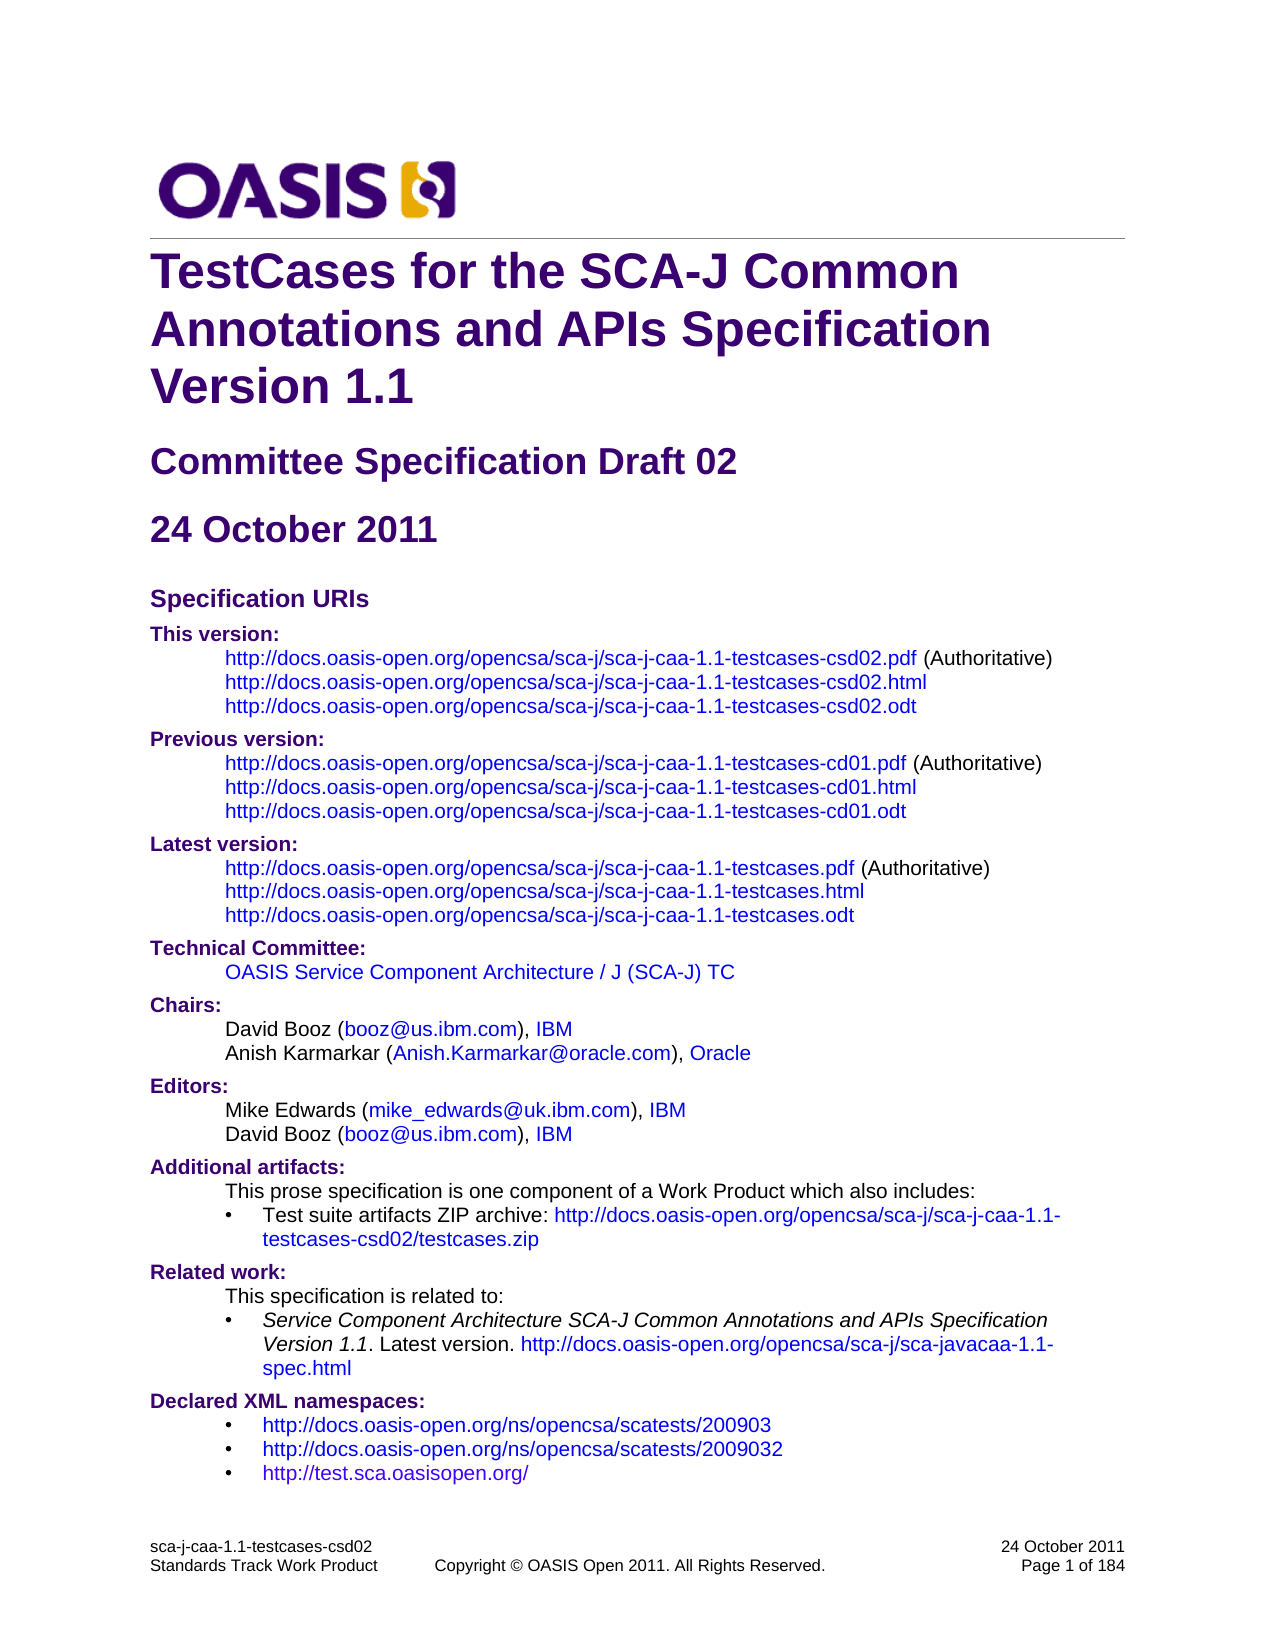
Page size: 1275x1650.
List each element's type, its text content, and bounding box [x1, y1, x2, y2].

title This version: [150, 622, 1125, 646]
title http://docs.oasis-open.org/opencsa/sca-j/sca-j-caa-1.1-testcases-csd02.pdf (Authoritative) [225, 646, 1125, 670]
title This specification is related to: [225, 1284, 1125, 1308]
title Latest version: [150, 831, 1125, 855]
title Anish Karmarkar (Anish.Karmarkar@oracle.com), Oracle [225, 1041, 1125, 1065]
title http://docs.oasis-open.org/opencsa/sca-j/sca-j-caa-1.1-testcases-cd01.odt [225, 798, 1125, 822]
title http://docs.oasis-open.org/opencsa/sca-j/sca-j-caa-1.1-testcases-csd02.html [225, 670, 1125, 694]
title Previous version: [150, 727, 1125, 751]
title Declared XML namespaces: [150, 1388, 1125, 1412]
list http://test.sca.oasisopen.org/ [225, 1461, 1125, 1485]
title Editors: [150, 1074, 1125, 1098]
title Mike Edwards (mike_edwards@uk.ibm.com), IBM [225, 1098, 1125, 1122]
title This prose specification is one component of a Work Product which also includes: [225, 1179, 1125, 1203]
title Additional artifacts: [150, 1155, 1125, 1179]
title TestCases for the SCA-J Common Annotations and APIs Specification Version 1.1 [150, 239, 1125, 414]
title http://docs.oasis-open.org/opencsa/sca-j/sca-j-caa-1.1-testcases.pdf (Authoritative) [225, 855, 1125, 879]
title http://docs.oasis-open.org/opencsa/sca-j/sca-j-caa-1.1-testcases-csd02.odt [225, 694, 1125, 718]
subtitle 24 October 2011 [150, 504, 1125, 550]
title David Booz (booz@us.ibm.com), IBM [225, 1122, 1125, 1146]
title Chairs: [150, 993, 1125, 1017]
title Technical Committee: [150, 936, 1125, 960]
title Related work: [150, 1260, 1125, 1284]
title http://docs.oasis-open.org/opencsa/sca-j/sca-j-caa-1.1-testcases-cd01.html [225, 774, 1125, 798]
subtitle Committee Specification Draft 02 [150, 436, 1125, 482]
list Service Component Architecture SCA-J Common Annotations and APIs Specification Version 1.1. Latest version. http://docs.oasis-open.org/opencsa/sca-j/sca-javacaa-1.1-spec.html [225, 1308, 1125, 1379]
title David Booz (booz@us.ibm.com), IBM [225, 1017, 1125, 1041]
title Specification URIs [150, 584, 1125, 613]
title http://docs.oasis-open.org/opencsa/sca-j/sca-j-caa-1.1-testcases.odt [225, 903, 1125, 927]
title OASIS Service Component Architecture / J (SCA-J) TC [225, 960, 1125, 984]
list http://docs.oasis-open.org/ns/opencsa/scatests/2009032 [225, 1437, 1125, 1461]
picture [150, 145, 468, 230]
list Test suite artifacts ZIP archive: http://docs.oasis-open.org/opencsa/sca-j/sca-j-caa-1.1-testcases-csd02/testcases.zip [225, 1203, 1125, 1251]
title http://docs.oasis-open.org/opencsa/sca-j/sca-j-caa-1.1-testcases-cd01.pdf (Authoritative) [225, 751, 1125, 774]
title http://docs.oasis-open.org/opencsa/sca-j/sca-j-caa-1.1-testcases.html [225, 879, 1125, 903]
list http://docs.oasis-open.org/ns/opencsa/scatests/200903 [225, 1412, 1125, 1437]
